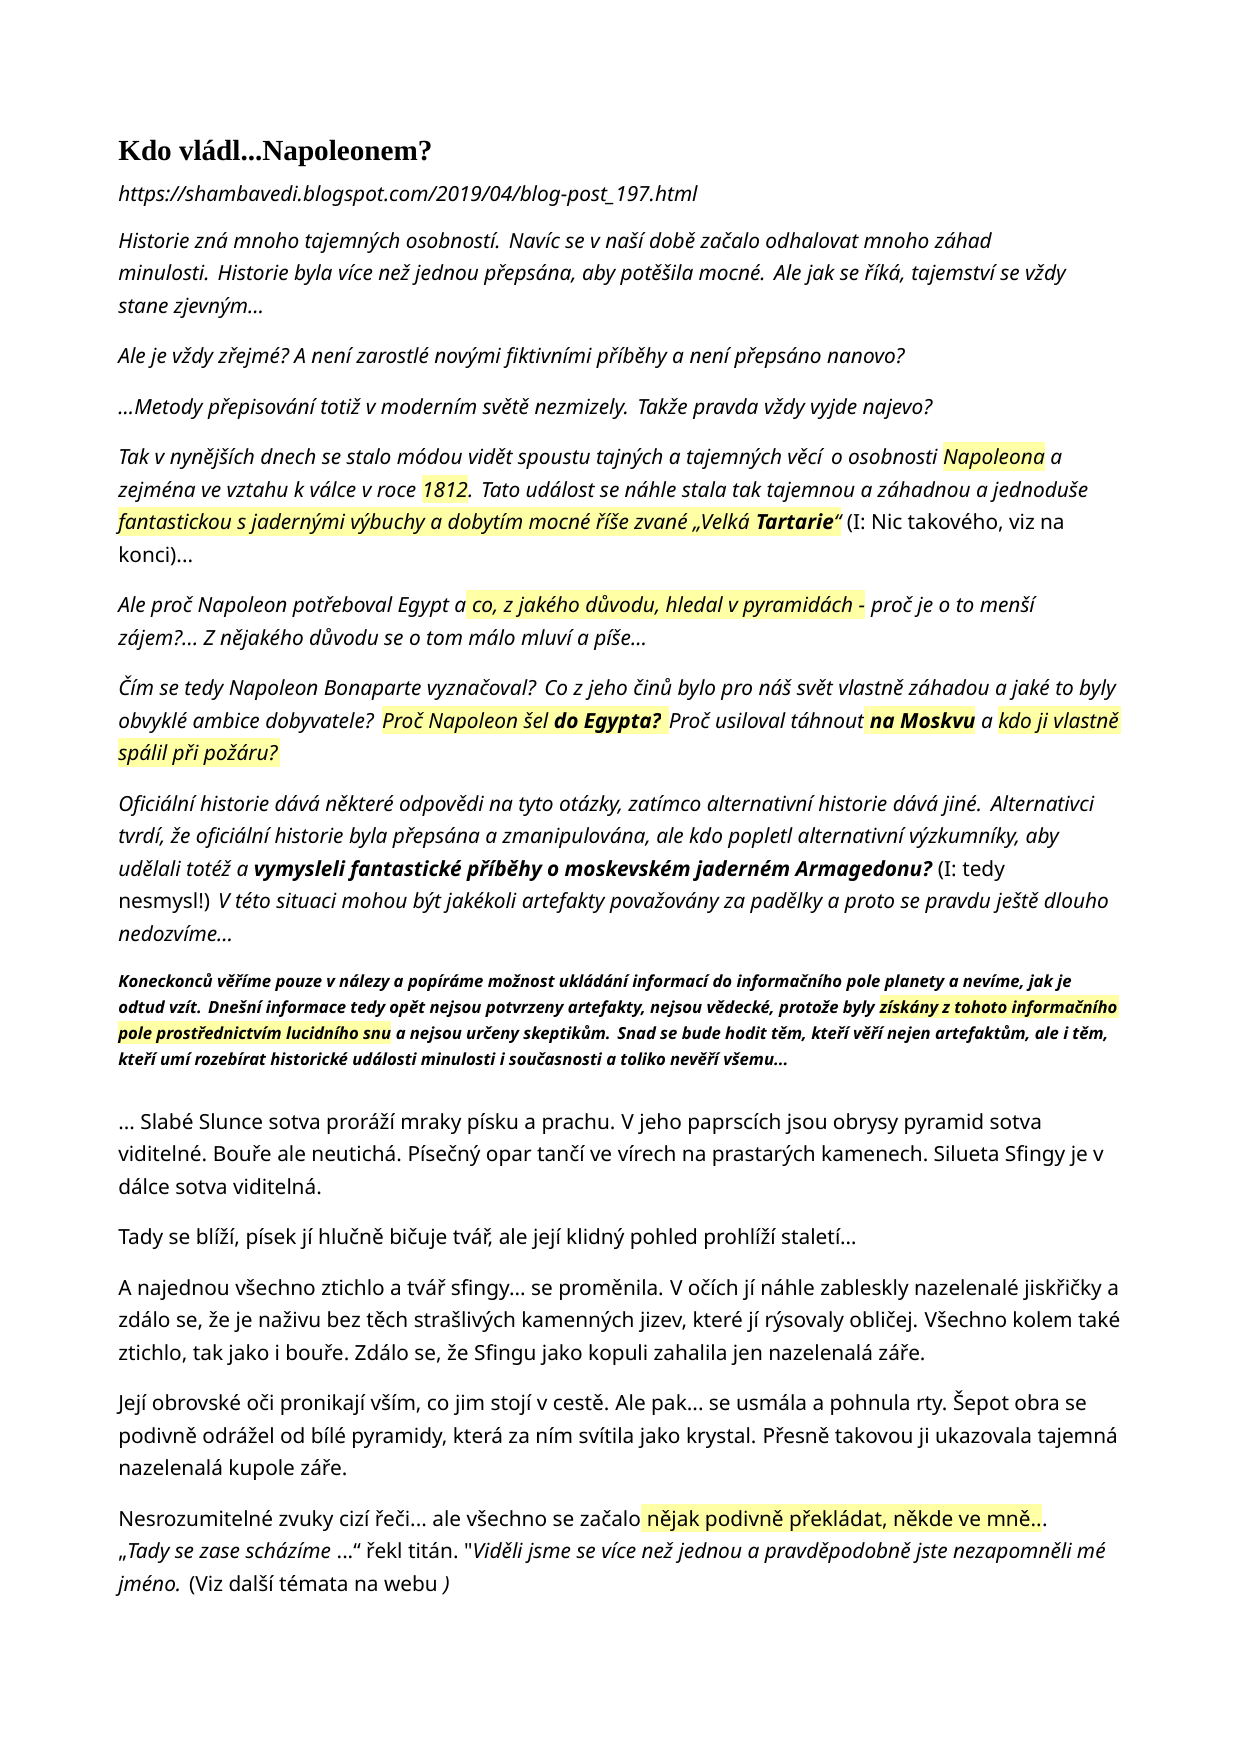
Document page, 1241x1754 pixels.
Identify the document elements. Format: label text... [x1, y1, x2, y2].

text Nesrozumitelné zvuky cizí řeči... ale všechno se začalo nějak podivně překládat, někde ve mně... „Tady se zase scházíme ...“ řekl titán. "Viděli jsme se více než jednou a pravděpodobně jste nezapomněli mé jméno. (Viz další témata na webu ) [118, 1504, 1122, 1597]
text Ale je vždy zřejmé? A není zarostlé novými fiktivními příběhy a není přepsáno nanovo? [118, 341, 1122, 370]
text Historie zná mnoho tajemných osobností. Navíc se v naší době začalo odhalovat mnoho záhad minulosti. Historie byla více než jednou přepsána, aby potěšila mocné. Ale jak se říká, tajemství se vždy stane zjevným… [118, 226, 1122, 319]
text Čím se tedy Napoleon Bonaparte vyznačoval? Co z jeho činů bylo pro náš svět vlastně záhadou a jaké to byly obvyklé ambice dobyvatele? Proč Napoleon šel do Egypta? Proč usiloval táhnout na Moskvu a kdo ji vlastně spálil při požáru? [118, 673, 1122, 767]
text ...Metody přepisování totiž v moderním světě nezmizely. Takže pravda vždy vyjde najevo? [118, 392, 1122, 420]
subtitle Kdo vládl...Napoleonem? [118, 133, 1122, 166]
text Tak v nynějších dnech se stalo módou vidět spoustu tajných a tajemných věcí o osobnosti Napoleona a zejména ve vztahu k válce v roce 1812. Tato událost se náhle stala tak tajemnou a záhadnou a jednoduše fantastickou s jadernými výbuchy a dobytím mocné říše zvané „Velká Tartarie“ (I: Nic takového, viz na konci)... [118, 442, 1122, 568]
text Její obrovské oči pronikají vším, co jim stojí v cestě. Ale pak... se usmála a pohnula rty. Šepot obra se podivně odrážel od bílé pyramidy, která za ním svítila jako krystal. Přesně takovou ji ukazovala tajemná nazelenalá kupole záře. [118, 1388, 1122, 1482]
text A najednou všechno ztichlo a tvář sfingy... se proměnila. V očích jí náhle zableskly nazelenalé jiskřičky a zdálo se, že je naživu bez těch strašlivých kamenných jizev, které jí rýsovaly obličej. Všechno kolem také ztichlo, tak jako i bouře. Zdálo se, že Sfingu jako kopuli zahalila jen nazelenalá záře. [118, 1273, 1122, 1366]
text Ale proč Napoleon potřeboval Egypt a co, z jakého důvodu, hledal v pyramidách - proč je o to menší zájem?... Z nějakého důvodu se o tom málo mluví a píše… [118, 590, 1122, 651]
text Oficiální historie dává některé odpovědi na tyto otázky, zatímco alternativní historie dává jiné. Alternativci tvrdí, že oficiální historie byla přepsána a zmanipulována, ale kdo popletl alternativní výzkumníky, aby udělali totéž a vymysleli fantastické příběhy o moskevském jaderném Armagedonu? (I: tedy nesmysl!) V této situaci mohou být jakékoli artefakty považovány za padělky a proto se pravdu ještě dlouho nedozvíme… [118, 789, 1122, 947]
text Koneckonců věříme pouze v nálezy a popíráme možnost ukládání informací do informačního pole planety a nevíme, jak je odtud vzít. Dnešní informace tedy opět nejsou potvrzeny artefakty, nejsou vědecké, protože byly získány z tohoto informačního pole prostřednictvím lucidního snu a nejsou určeny skeptikům. Snad se bude hodit těm, kteří věří nejen artefaktům, ale i těm, kteří umí rozebírat historické události minulosti i současnosti a toliko nevěří všemu... ... Slabé Slunce sotva proráží mraky písku a prachu. V jeho paprscích jsou obrysy pyramid sotva viditelné. Bouře ale neutichá. Písečný opar tančí ve vírech na prastarých kamenech. Silueta Sfingy je v dálce sotva viditelná. [118, 969, 1122, 1201]
text https://shambavedi.blogspot.com/2019/04/blog-post_197.html [118, 179, 1122, 207]
text Tady se blíží, písek jí hlučně bičuje tvář, ale její klidný pohled prohlíží staletí… [118, 1222, 1122, 1251]
